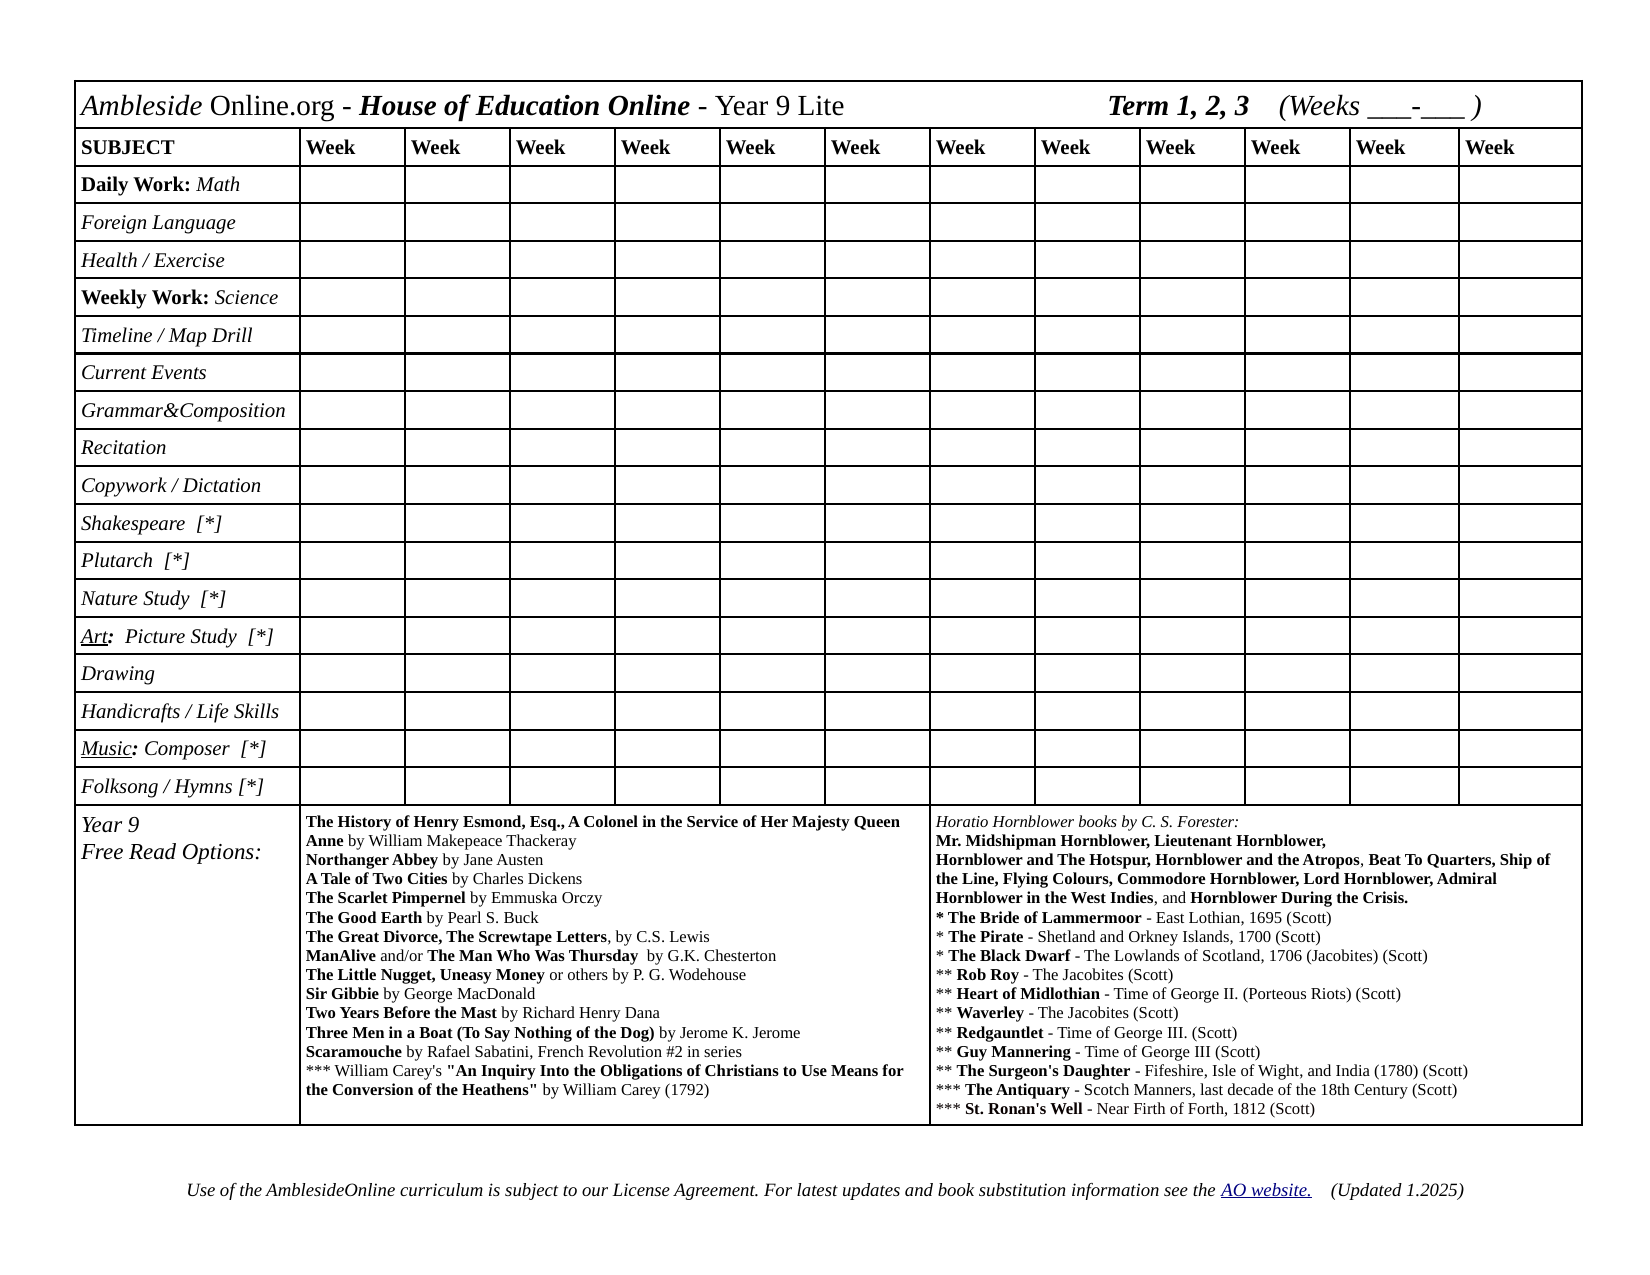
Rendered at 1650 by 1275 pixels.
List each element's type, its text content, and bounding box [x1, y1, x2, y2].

table_cell [721, 242, 824, 277]
table_cell Week [1246, 129, 1349, 164]
table_cell [616, 242, 719, 277]
table_cell [931, 355, 1034, 390]
table_cell [1141, 167, 1244, 202]
table_cell [616, 204, 719, 240]
table_cell Nature Study [*] [76, 580, 299, 616]
table_cell [301, 430, 404, 465]
table_cell Music: Composer [*] [76, 731, 299, 766]
table_cell [1036, 505, 1139, 541]
table_cell [826, 279, 929, 315]
table_cell [406, 655, 509, 691]
table_cell [511, 392, 614, 428]
table_cell [826, 655, 929, 691]
table_cell [1246, 580, 1349, 616]
table_cell [721, 655, 824, 691]
table_cell Week [931, 129, 1034, 164]
table_cell [406, 731, 509, 766]
table_cell [301, 392, 404, 428]
table_cell [1141, 618, 1244, 653]
table_cell [1246, 279, 1349, 315]
table_cell [1460, 467, 1581, 503]
table_cell [1351, 505, 1458, 541]
table_cell [1036, 242, 1139, 277]
table_cell Art: Picture Study [*] [76, 618, 299, 653]
table_cell [1351, 355, 1458, 390]
table_cell [721, 355, 824, 390]
table_cell [301, 580, 404, 616]
table_cell [616, 392, 719, 428]
table_cell [616, 467, 719, 503]
table_cell Folksong / Hymns [*] [76, 768, 299, 804]
table_cell [721, 731, 824, 766]
table_cell [1460, 731, 1581, 766]
table_cell [1036, 355, 1139, 390]
table_cell [721, 204, 824, 240]
table_cell [301, 355, 404, 390]
table_cell [1246, 317, 1349, 352]
table_cell [1460, 167, 1581, 202]
table_cell [1246, 355, 1349, 390]
table_cell Week [721, 129, 824, 164]
table_cell Foreign Language [76, 204, 299, 240]
table_cell [616, 430, 719, 465]
table_cell Week [1460, 129, 1581, 164]
table_cell [931, 467, 1034, 503]
table_cell [301, 317, 404, 352]
table_cell [1351, 543, 1458, 578]
table_cell [1351, 768, 1458, 804]
table_cell [931, 731, 1034, 766]
table_cell [616, 505, 719, 541]
table_cell [826, 467, 929, 503]
table_cell [301, 505, 404, 541]
table_cell [406, 467, 509, 503]
table_cell [721, 430, 824, 465]
table_cell [406, 392, 509, 428]
table_cell [301, 731, 404, 766]
table_cell Week [511, 129, 614, 164]
table_cell [616, 355, 719, 390]
table_cell Shakespeare [*] [76, 505, 299, 541]
table_cell [616, 279, 719, 315]
table_cell [1246, 430, 1349, 465]
table_cell [1141, 731, 1244, 766]
table_cell [1460, 505, 1581, 541]
table_cell [931, 430, 1034, 465]
table_cell [1246, 392, 1349, 428]
table_cell [931, 693, 1034, 728]
table_cell [301, 204, 404, 240]
table_cell [1351, 317, 1458, 352]
table_cell [721, 505, 824, 541]
table_cell [931, 242, 1034, 277]
table_cell [1460, 204, 1581, 240]
table_cell [931, 392, 1034, 428]
table_cell [826, 543, 929, 578]
table_cell [511, 731, 614, 766]
table_cell [616, 768, 719, 804]
table_cell [1036, 467, 1139, 503]
table_cell [826, 392, 929, 428]
table_cell The History of Henry Esmond, Esq., A Colonel in the Service of Her Majesty Queen Anne by William Makepeace Thackeray Northanger Abbey by Jane Austen A Tale of Two Cities by Charles Dickens The Scarlet Pimpernel by Emmuska Orczy The Good Earth by Pearl S. Buck The Great Divorce, The Screwtape Letters, by C.S. Lewis ManAlive and/or The Man Who Was Thursday by G.K. Chesterton The Little Nugget, Uneasy Money or others by P. G. Wodehouse Sir Gibbie by George MacDonald Two Years Before the Mast by Richard Henry Dana Three Men in a Boat (To Say Nothing of the Dog) by Jerome K. Jerome Scaramouche by Rafael Sabatini, French Revolution #2 in series *** William Carey's "An Inquiry Into the Obligations of Christians to Use Means for the Conversion of the Heathens" by William Carey (1792) [301, 806, 929, 1124]
table_cell [1141, 505, 1244, 541]
table_cell Week [826, 129, 929, 164]
table_cell [1246, 655, 1349, 691]
table_cell [1351, 430, 1458, 465]
table_cell [931, 167, 1034, 202]
table_cell Week [1351, 129, 1458, 164]
table_cell Drawing [76, 655, 299, 691]
table_cell [406, 430, 509, 465]
table_cell [301, 655, 404, 691]
table_cell [1036, 768, 1139, 804]
table_cell [931, 618, 1034, 653]
table_cell [406, 543, 509, 578]
table_cell [1351, 655, 1458, 691]
table_cell Week [616, 129, 719, 164]
table_cell [406, 768, 509, 804]
table_cell [1351, 731, 1458, 766]
table_cell [1141, 392, 1244, 428]
table_cell [1141, 204, 1244, 240]
table_cell [511, 655, 614, 691]
table_cell [406, 355, 509, 390]
table_cell [1036, 580, 1139, 616]
table_cell [1141, 543, 1244, 578]
table_cell [1351, 279, 1458, 315]
table_cell [826, 580, 929, 616]
table_cell [1246, 467, 1349, 503]
table_header Ambleside Online.org - House of Education Online - Year 9 Lite Term 1, 2, 3 (Weeks ___-___ ) [76, 82, 1581, 127]
table_cell [616, 167, 719, 202]
table_cell [1351, 392, 1458, 428]
table_cell [511, 317, 614, 352]
table_cell [721, 279, 824, 315]
table_cell Week [1036, 129, 1139, 164]
table_cell Health / Exercise [76, 242, 299, 277]
table_cell [826, 505, 929, 541]
table_cell [721, 580, 824, 616]
table_cell [1036, 279, 1139, 315]
table_cell [1246, 693, 1349, 728]
table_cell [301, 618, 404, 653]
table_cell [1036, 430, 1139, 465]
table_cell [826, 731, 929, 766]
table_cell [1460, 392, 1581, 428]
table_cell [1460, 693, 1581, 728]
table_cell [616, 317, 719, 352]
table_cell [1141, 317, 1244, 352]
table_cell Daily Work: Math [76, 167, 299, 202]
table_cell [1141, 693, 1244, 728]
table_cell [301, 242, 404, 277]
table_cell Week [301, 129, 404, 164]
table_cell [1036, 618, 1139, 653]
table_cell [1351, 693, 1458, 728]
table_cell Grammar&Composition [76, 392, 299, 428]
table_cell [1246, 731, 1349, 766]
table_cell [1351, 580, 1458, 616]
table_cell [406, 279, 509, 315]
table_cell [511, 355, 614, 390]
table_cell [1246, 543, 1349, 578]
table_cell [1460, 655, 1581, 691]
table_cell [1460, 543, 1581, 578]
table_cell [511, 543, 614, 578]
table_cell [301, 768, 404, 804]
table_cell [511, 204, 614, 240]
table_cell [931, 317, 1034, 352]
table_cell Copywork / Dictation [76, 467, 299, 503]
table_cell [1351, 167, 1458, 202]
table_cell [1460, 242, 1581, 277]
table_cell [1351, 204, 1458, 240]
table_cell [1036, 693, 1139, 728]
table_cell [931, 279, 1034, 315]
table_cell [1460, 430, 1581, 465]
table_cell [1246, 768, 1349, 804]
table_cell [1036, 317, 1139, 352]
table_cell Recitation [76, 430, 299, 465]
table_cell [406, 505, 509, 541]
table_cell [511, 505, 614, 541]
table_cell [931, 505, 1034, 541]
table_cell [1351, 242, 1458, 277]
table_cell [406, 580, 509, 616]
table_cell [511, 279, 614, 315]
table_cell [406, 618, 509, 653]
table_cell [721, 618, 824, 653]
table_cell [1036, 167, 1139, 202]
table_cell Weekly Work: Science [76, 279, 299, 315]
table_cell [1351, 618, 1458, 653]
table_cell [826, 355, 929, 390]
table_cell [931, 768, 1034, 804]
table_cell [1246, 167, 1349, 202]
table_cell [616, 543, 719, 578]
table_cell [511, 580, 614, 616]
table_cell [826, 430, 929, 465]
table_cell Handicrafts / Life Skills [76, 693, 299, 728]
table_cell [1460, 355, 1581, 390]
table_cell [616, 580, 719, 616]
table_cell [511, 167, 614, 202]
table_cell [616, 655, 719, 691]
table_cell [721, 693, 824, 728]
table_cell [1460, 279, 1581, 315]
table_cell [721, 317, 824, 352]
table_cell [1141, 242, 1244, 277]
table_cell [721, 768, 824, 804]
table_cell [301, 279, 404, 315]
table_cell [1141, 430, 1244, 465]
table_cell [1246, 204, 1349, 240]
table_cell [511, 430, 614, 465]
table_cell [511, 618, 614, 653]
table_cell [1036, 392, 1139, 428]
table_cell [721, 467, 824, 503]
table_cell [301, 467, 404, 503]
table_cell [1036, 543, 1139, 578]
table_cell [511, 768, 614, 804]
table_cell [721, 167, 824, 202]
table_cell [1460, 317, 1581, 352]
table_cell Horatio Hornblower books by C. S. Forester: Mr. Midshipman Hornblower, Lieutenant Hornblower, Hornblower and The Hotspur, Hornblower and the Atropos, Beat To Quarters, Ship of the Line, Flying Colours, Commodore Hornblower, Lord Hornblower, Admiral Hornblower in the West Indies, and Hornblower During the Crisis. * The Bride of Lammermoor - East Lothian, 1695 (Scott) * The Pirate - Shetland and Orkney Islands, 1700 (Scott) * The Black Dwarf - The Lowlands of Scotland, 1706 (Jacobites) (Scott) ** Rob Roy - The Jacobites (Scott) ** Heart of Midlothian - Time of George II. (Porteous Riots) (Scott) ** Waverley - The Jacobites (Scott) ** Redgauntlet - Time of George III. (Scott) ** Guy Mannering - Time of George III (Scott) ** The Surgeon's Daughter - Fifeshire, Isle of Wight, and India (1780) (Scott) *** The Antiquary - Scotch Manners, last decade of the 18th Century (Scott) *** St. Ronan's Well - Near Firth of Forth, 1812 (Scott) [931, 806, 1581, 1124]
table_cell [406, 693, 509, 728]
table_cell [931, 655, 1034, 691]
table_cell [721, 392, 824, 428]
table_cell [826, 242, 929, 277]
table_cell [826, 768, 929, 804]
table_cell [826, 167, 929, 202]
table_cell [826, 204, 929, 240]
table_cell [406, 242, 509, 277]
table_cell [1036, 655, 1139, 691]
table_cell [616, 731, 719, 766]
table_cell [301, 167, 404, 202]
table_cell [826, 317, 929, 352]
table_cell [1246, 618, 1349, 653]
table_cell Week [1141, 129, 1244, 164]
table_cell [616, 693, 719, 728]
table_cell [931, 204, 1034, 240]
table_cell [1141, 768, 1244, 804]
table_cell [406, 167, 509, 202]
table_cell [1036, 731, 1139, 766]
table_cell Plutarch [*] [76, 543, 299, 578]
table_cell [1460, 618, 1581, 653]
table_cell [1141, 355, 1244, 390]
table_cell [511, 242, 614, 277]
table_cell [1246, 242, 1349, 277]
table_cell [826, 618, 929, 653]
table_cell [1141, 279, 1244, 315]
table_cell [721, 543, 824, 578]
table_cell [1036, 204, 1139, 240]
table_cell [301, 693, 404, 728]
table_cell [1141, 655, 1244, 691]
table_cell [1460, 580, 1581, 616]
table_cell [1141, 467, 1244, 503]
table_cell Year 9 Free Read Options: [76, 806, 299, 1124]
table_cell Timeline / Map Drill [76, 317, 299, 352]
table_cell [406, 204, 509, 240]
table_cell [931, 543, 1034, 578]
table_cell [406, 317, 509, 352]
table_cell [1351, 467, 1458, 503]
table_cell SUBJECT [76, 129, 299, 164]
table_cell [826, 693, 929, 728]
table_cell [931, 580, 1034, 616]
table_cell Current Events [76, 355, 299, 390]
table_cell Week [406, 129, 509, 164]
table_cell [616, 618, 719, 653]
table_cell [1460, 768, 1581, 804]
table_cell [301, 543, 404, 578]
table_cell [1246, 505, 1349, 541]
table_cell [1141, 580, 1244, 616]
table_cell [511, 693, 614, 728]
table_cell [511, 467, 614, 503]
